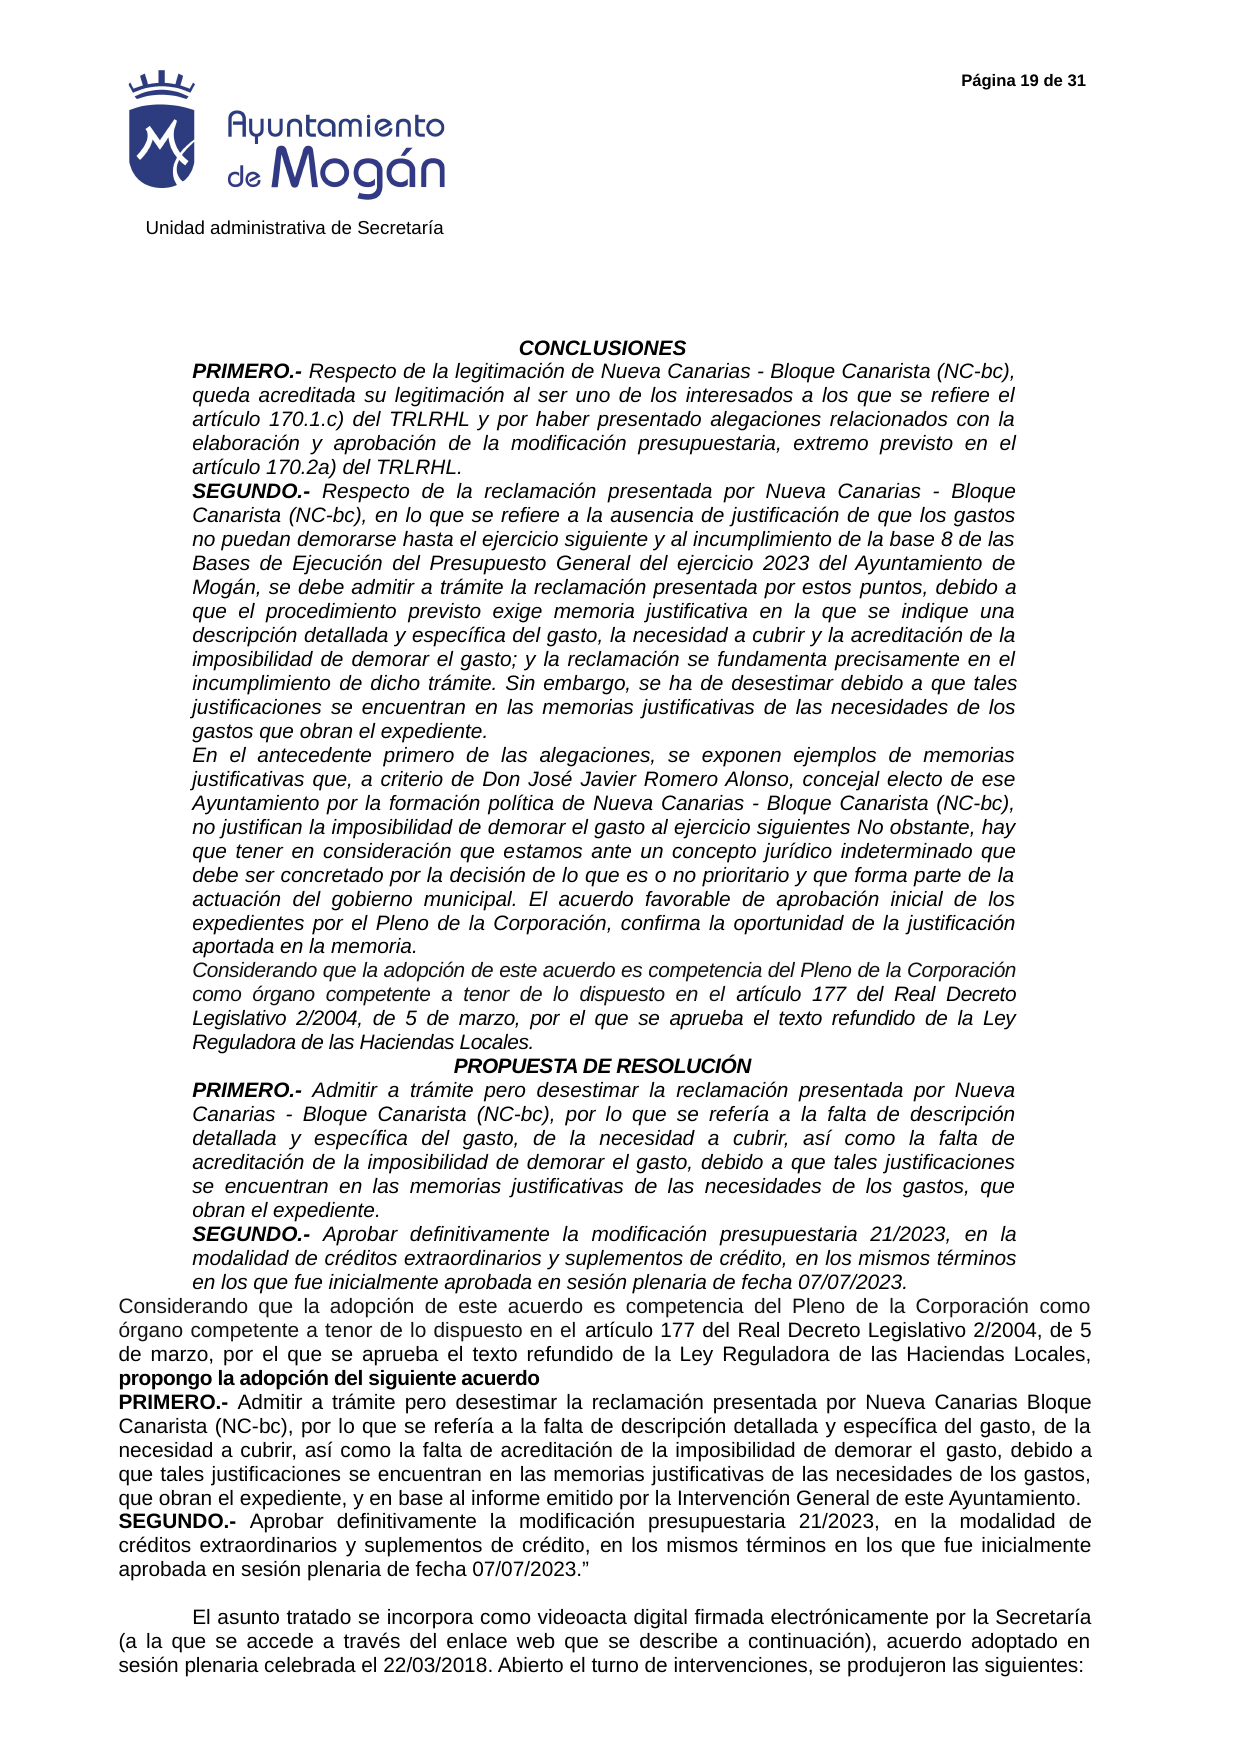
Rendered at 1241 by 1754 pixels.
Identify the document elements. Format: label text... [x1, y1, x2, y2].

text En el antecedente primero de las alegaciones, se exponen ejemplos de memorias justificativas que, a criterio de Don José Javier Romero Alonso, concejal electo de ese Ayuntamiento por la formación política de Nueva Canarias - Bloque Canarista (NC-bc), no justifican la imposibilidad de demorar el gasto al ejercicio siguientes No obstante, hay que tener en consideración que estamos ante un concepto jurídico indeterminado que debe ser concretado por la decisión de lo que es o no prioritario y que forma parte de la actuación del gobierno municipal. El acuerdo favorable de aprobación inicial de los expedientes por el Pleno de la Corporación, confirma la oportunidad de la justificación aportada en la memoria. [192, 743, 1019, 958]
text SEGUNDO.- Aprobar definitivamente la modificación presupuestaria 21/2023, en la modalidad de créditos extraordinarios y suplementos de crédito, en los mismos términos en los que fue inicialmente aprobada en sesión plenaria de fecha 07/07/2023.” [118, 1509, 1092, 1581]
text SEGUNDO.- Aprobar definitivamente la modificación presupuestaria 21/2023, en la modalidad de créditos extraordinarios y suplementos de crédito, en los mismos términos en los que fue inicialmente aprobada en sesión plenaria de fecha 07/07/2023. [192, 1222, 1019, 1294]
picture [128, 70, 445, 206]
text Considerando que la adopción de este acuerdo es competencia del Pleno de la Corporación como órgano competente a tenor de lo dispuesto en el artículo 177 del Real Decreto Legislativo 2/2004, de 5 de marzo, por el que se aprueba el texto refundido de la Ley Reguladora de las Haciendas Locales. [192, 958, 1019, 1054]
text Considerando que la adopción de este acuerdo es competencia del Pleno de la Corporación como órgano competente a tenor de lo dispuesto en el artículo 177 del Real Decreto Legislativo 2/2004, de 5 de marzo, por el que se aprueba el texto refundido de la Ley Reguladora de las Haciendas Locales, propongo la adopción del siguiente acuerdo [118, 1294, 1092, 1389]
text CONCLUSIONES [192, 335, 1019, 359]
text El asunto tratado se incorpora como videoacta digital firmada electrónicamente por la Secretaría (a la que se accede a través del enlace web que se describe a continuación), acuerdo adoptado en sesión plenaria celebrada el 22/03/2018. Abierto el turno de intervenciones, se produjeron las siguientes: [118, 1605, 1092, 1677]
text PROPUESTA DE RESOLUCIÓN [192, 1054, 1019, 1078]
text PRIMERO.- Respecto de la legitimación de Nueva Canarias - Bloque Canarista (NC-bc), queda acreditada su legitimación al ser uno de los interesados a los que se refiere el artículo 170.1.c) del TRLRHL y por haber presentado alegaciones relacionados con la elaboración y aprobación de la modificación presupuestaria, extremo previsto en el artículo 170.2a) del TRLRHL. [192, 359, 1019, 479]
text PRIMERO.- Admitir a trámite pero desestimar la reclamación presentada por Nueva Canarias - Bloque Canarista (NC-bc), por lo que se refería a la falta de descripción detallada y específica del gasto, de la necesidad a cubrir, así como la falta de acreditación de la imposibilidad de demorar el gasto, debido a que tales justificaciones se encuentran en las memorias justificativas de las necesidades de los gastos, que obran el expediente. [192, 1078, 1019, 1222]
text SEGUNDO.- Respecto de la reclamación presentada por Nueva Canarias - Bloque Canarista (NC-bc), en lo que se refiere a la ausencia de justificación de que los gastos no puedan demorarse hasta el ejercicio siguiente y al incumplimiento de la base 8 de las Bases de Ejecución del Presupuesto General del ejercicio 2023 del Ayuntamiento de Mogán, se debe admitir a trámite la reclamación presentada por estos puntos, debido a que el procedimiento previsto exige memoria justificativa en la que se indique una descripción detallada y específica del gasto, la necesidad a cubrir y la acreditación de la imposibilidad de demorar el gasto; y la reclamación se fundamenta precisamente en el incumplimiento de dicho trámite. Sin embargo, se ha de desestimar debido a que tales justificaciones se encuentran en las memorias justificativas de las necesidades de los gastos que obran el expediente. [192, 479, 1019, 743]
text PRIMERO.- Admitir a trámite pero desestimar la reclamación presentada por Nueva Canarias Bloque Canarista (NC-bc), por lo que se refería a la falta de descripción detallada y específica del gasto, de la necesidad a cubrir, así como la falta de acreditación de la imposibilidad de demorar el gasto, debido a que tales justificaciones se encuentran en las memorias justificativas de las necesidades de los gastos, que obran el expediente, y en base al informe emitido por la Intervención General de este Ayuntamiento. [118, 1389, 1092, 1509]
